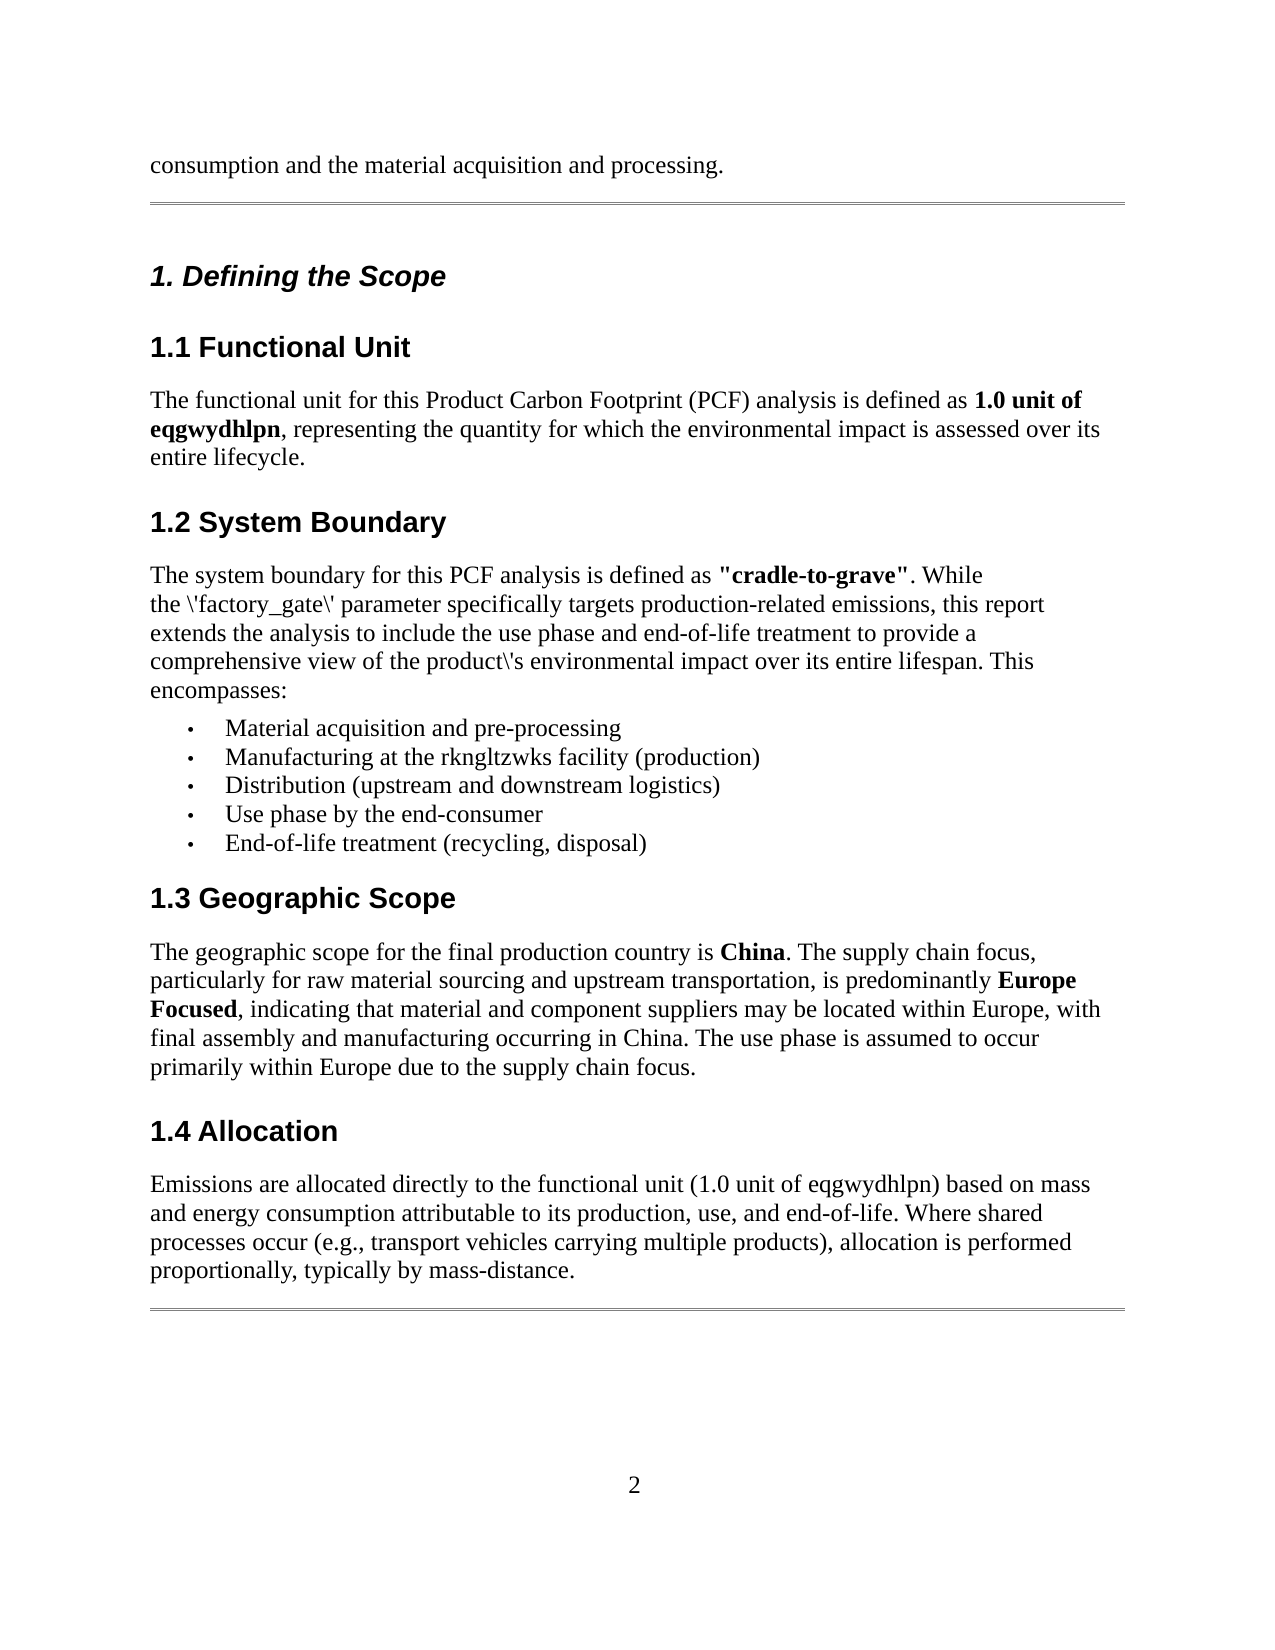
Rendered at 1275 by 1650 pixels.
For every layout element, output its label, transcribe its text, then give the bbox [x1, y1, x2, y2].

list Use phase by the end-consumer [187, 799, 1125, 828]
text The geographic scope for the final production country is China. The supply chain focus, particularly for raw material sourcing and upstream transportation, is predominantly Europe Focused, indicating that material and component suppliers may be located within Europe, with final assembly and manufacturing occurring in China. The use phase is assumed to occur primarily within Europe due to the supply chain focus. [150, 937, 1125, 1080]
list Material acquisition and pre-processing [187, 713, 1125, 742]
text consumption and the material acquisition and processing. [150, 150, 1125, 179]
subtitle 1.1 Functional Unit [150, 330, 1125, 363]
list End-of-life treatment (recycling, disposal) [187, 828, 1125, 857]
subtitle 1.2 System Boundary [150, 505, 1125, 539]
subtitle 1. Defining the Scope [150, 259, 1125, 292]
list Distribution (upstream and downstream logistics) [187, 770, 1125, 799]
subtitle 1.3 Geographic Scope [150, 882, 1125, 915]
text The functional unit for this Product Carbon Footprint (PCF) analysis is defined as 1.0 unit of eqgwydhlpn, representing the quantity for which the environmental impact is assessed over its entire lifecycle. [150, 385, 1125, 471]
subtitle 1.4 Allocation [150, 1114, 1125, 1148]
list Manufacturing at the rkngltzwks facility (production) [187, 742, 1125, 770]
text The system boundary for this PCF analysis is defined as "cradle-to-grave". While the \'factory_gate\' parameter specifically targets production-related emissions, this report extends the analysis to include the use phase and end-of-life treatment to provide a comprehensive view of the product\'s environmental impact over its entire lifespan. This encompasses: [150, 560, 1125, 704]
text Emissions are allocated directly to the functional unit (1.0 unit of eqgwydhlpn) based on mass and energy consumption attributable to its production, use, and end-of-life. Where shared processes occur (e.g., transport vehicles carrying multiple products), allocation is performed proportionally, typically by mass-distance. [150, 1169, 1125, 1284]
